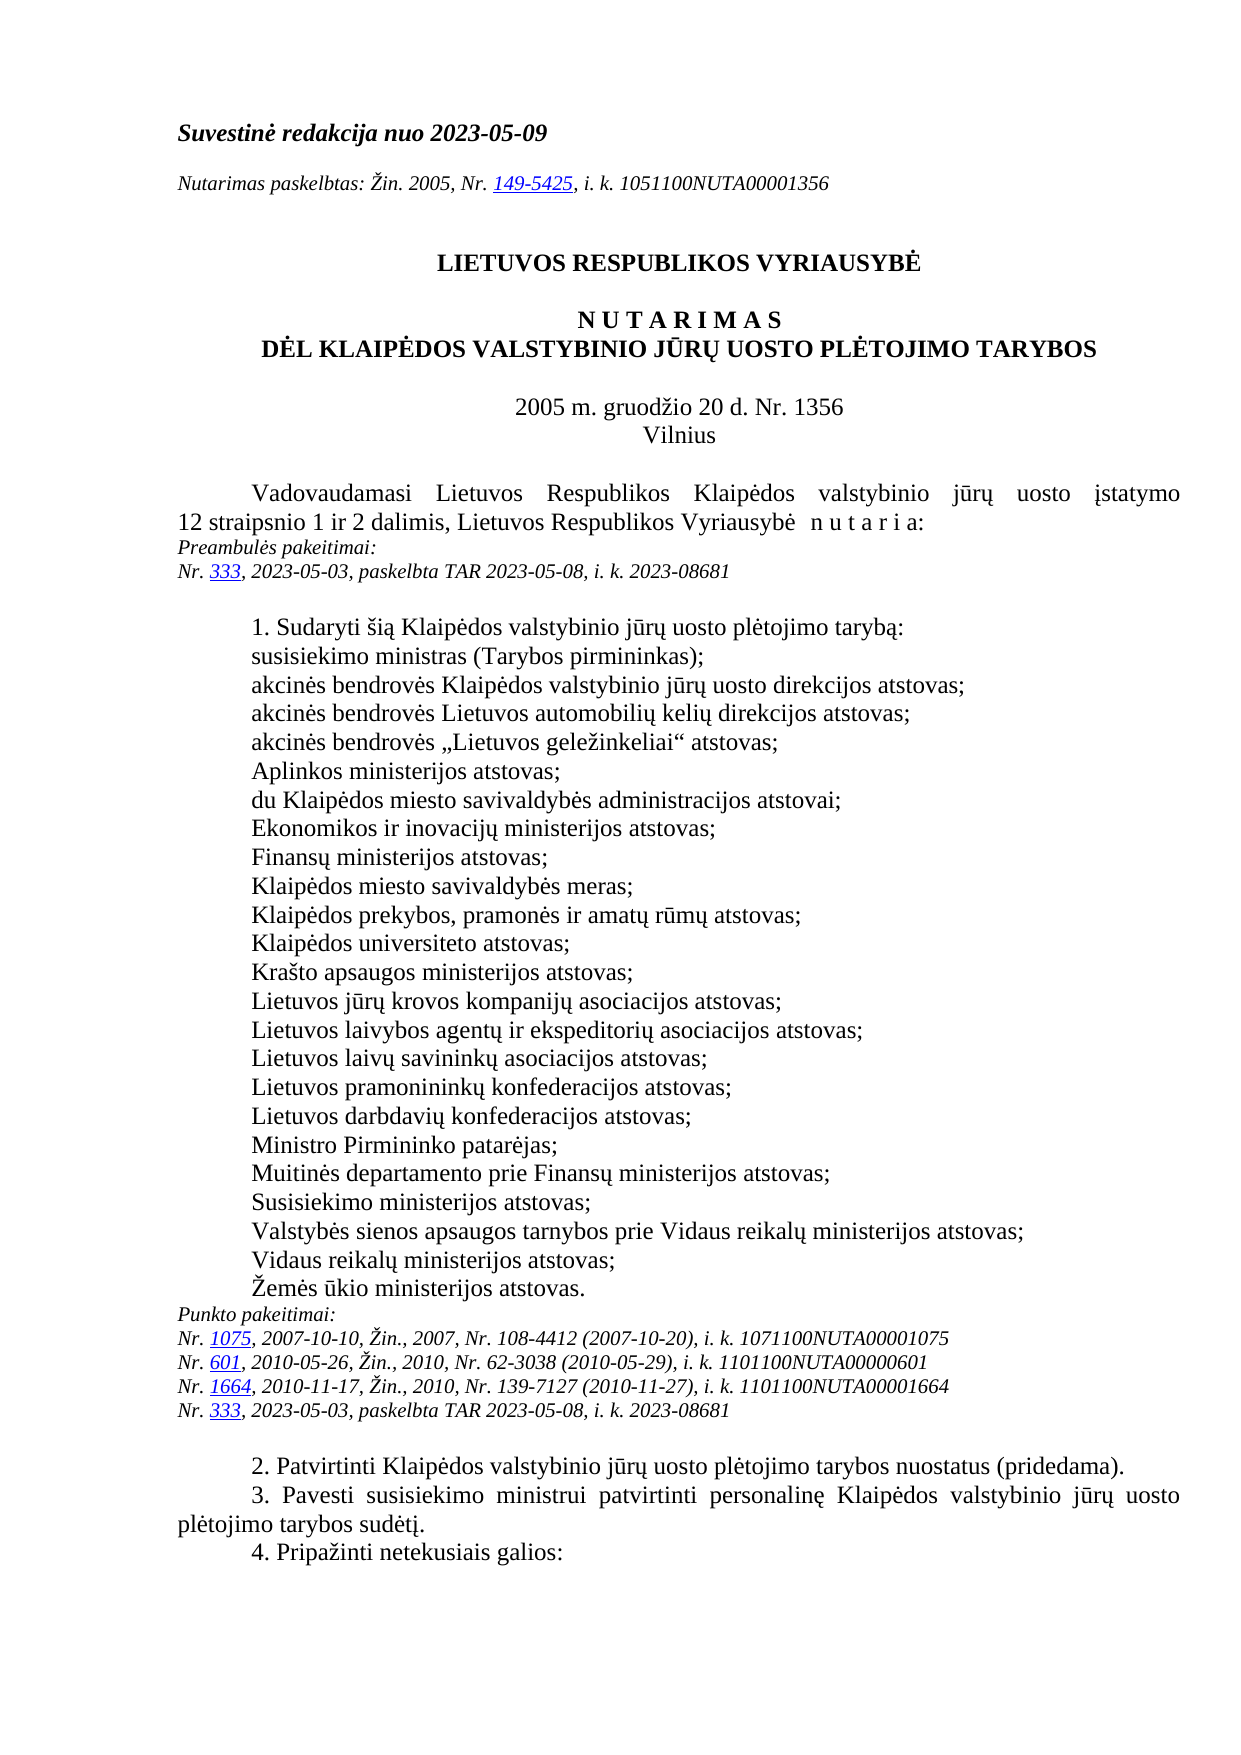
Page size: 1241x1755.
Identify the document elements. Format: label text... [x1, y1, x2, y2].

text Valstybės sienos apsaugos tarnybos prie Vidaus reikalų ministerijos atstovas; [177, 1216, 1181, 1245]
text Nr. 333, 2023-05-03, paskelbta TAR 2023-05-08, i. k. 2023-08681 [177, 1398, 1181, 1422]
text Lietuvos laivų savininkų asociacijos atstovas; [177, 1043, 1181, 1072]
text 2. Patvirtinti Klaipėdos valstybinio jūrų uosto plėtojimo tarybos nuostatus (pridedama). [177, 1451, 1181, 1480]
text susisiekimo ministras (Tarybos pirmininkas); [177, 641, 1181, 670]
text Susisiekimo ministerijos atstovas; [177, 1187, 1181, 1216]
text N U T A R I M A S [177, 305, 1181, 334]
text Žemės ūkio ministerijos atstovas. [177, 1273, 1181, 1302]
text Punkto pakeitimai: [177, 1302, 1181, 1326]
text Lietuvos laivybos agentų ir ekspeditorių asociacijos atstovas; [177, 1015, 1181, 1043]
text Vadovaudamasi Lietuvos Respublikos Klaipėdos valstybinio jūrų uosto įstatymo 12 straipsnio 1 ir 2 dalimis, Lietuvos Respublikos Vyriausybė n u t a r i a: [177, 478, 1181, 535]
text Krašto apsaugos ministerijos atstovas; [177, 957, 1181, 986]
text Vidaus reikalų ministerijos atstovas; [177, 1245, 1181, 1273]
text 4. Pripažinti netekusiais galios: [177, 1537, 1181, 1566]
text akcinės bendrovės „Lietuvos geležinkeliai“ atstovas; [177, 727, 1181, 756]
text Muitinės departamento prie Finansų ministerijos atstovas; [177, 1158, 1181, 1187]
text Ministro Pirmininko patarėjas; [177, 1130, 1181, 1158]
text 3. Pavesti susisiekimo ministrui patvirtinti personalinę Klaipėdos valstybinio jūrų uosto plėtojimo tarybos sudėtį. [177, 1480, 1181, 1537]
text Ekonomikos ir inovacijų ministerijos atstovas; [177, 813, 1181, 842]
text du Klaipėdos miesto savivaldybės administracijos atstovai; [177, 785, 1181, 813]
text akcinės bendrovės Klaipėdos valstybinio jūrų uosto direkcijos atstovas; [177, 670, 1181, 698]
text Klaipėdos prekybos, pramonės ir amatų rūmų atstovas; [177, 900, 1181, 928]
text LIETUVOS RESPUBLIKOS VYRIAUSYBĖ [177, 248, 1181, 277]
text Lietuvos jūrų krovos kompanijų asociacijos atstovas; [177, 986, 1181, 1015]
text DĖL KLAIPĖDOS VALSTYBINIO JŪRŲ UOSTO PLĖTOJIMO TARYBOS [177, 334, 1181, 363]
text Lietuvos pramonininkų konfederacijos atstovas; [177, 1072, 1181, 1101]
text Finansų ministerijos atstovas; [177, 842, 1181, 871]
text Nr. 333, 2023-05-03, paskelbta TAR 2023-05-08, i. k. 2023-08681 [177, 559, 1181, 583]
text Lietuvos darbdavių konfederacijos atstovas; [177, 1101, 1181, 1130]
text Klaipėdos miesto savivaldybės meras; [177, 871, 1181, 900]
text 2005 m. gruodžio 20 d. Nr. 1356 [177, 392, 1181, 420]
text akcinės bendrovės Lietuvos automobilių kelių direkcijos atstovas; [177, 698, 1181, 727]
text Vilnius [177, 420, 1181, 449]
text Nr. 1664, 2010-11-17, Žin., 2010, Nr. 139-7127 (2010-11-27), i. k. 1101100NUTA00001664 [177, 1374, 1181, 1398]
text Nutarimas paskelbtas: Žin. 2005, Nr. 149-5425, i. k. 1051100NUTA00001356 [177, 171, 1181, 195]
text Nr. 1075, 2007-10-10, Žin., 2007, Nr. 108-4412 (2007-10-20), i. k. 1071100NUTA00001075 [177, 1326, 1181, 1350]
text Suvestinė redakcija nuo 2023-05-09 [177, 118, 1181, 147]
text 1. Sudaryti šią Klaipėdos valstybinio jūrų uosto plėtojimo tarybą: [177, 612, 1181, 641]
text Klaipėdos universiteto atstovas; [177, 928, 1181, 957]
text Preambulės pakeitimai: [177, 535, 1181, 559]
text Nr. 601, 2010-05-26, Žin., 2010, Nr. 62-3038 (2010-05-29), i. k. 1101100NUTA00000601 [177, 1350, 1181, 1374]
text Aplinkos ministerijos atstovas; [177, 756, 1181, 785]
